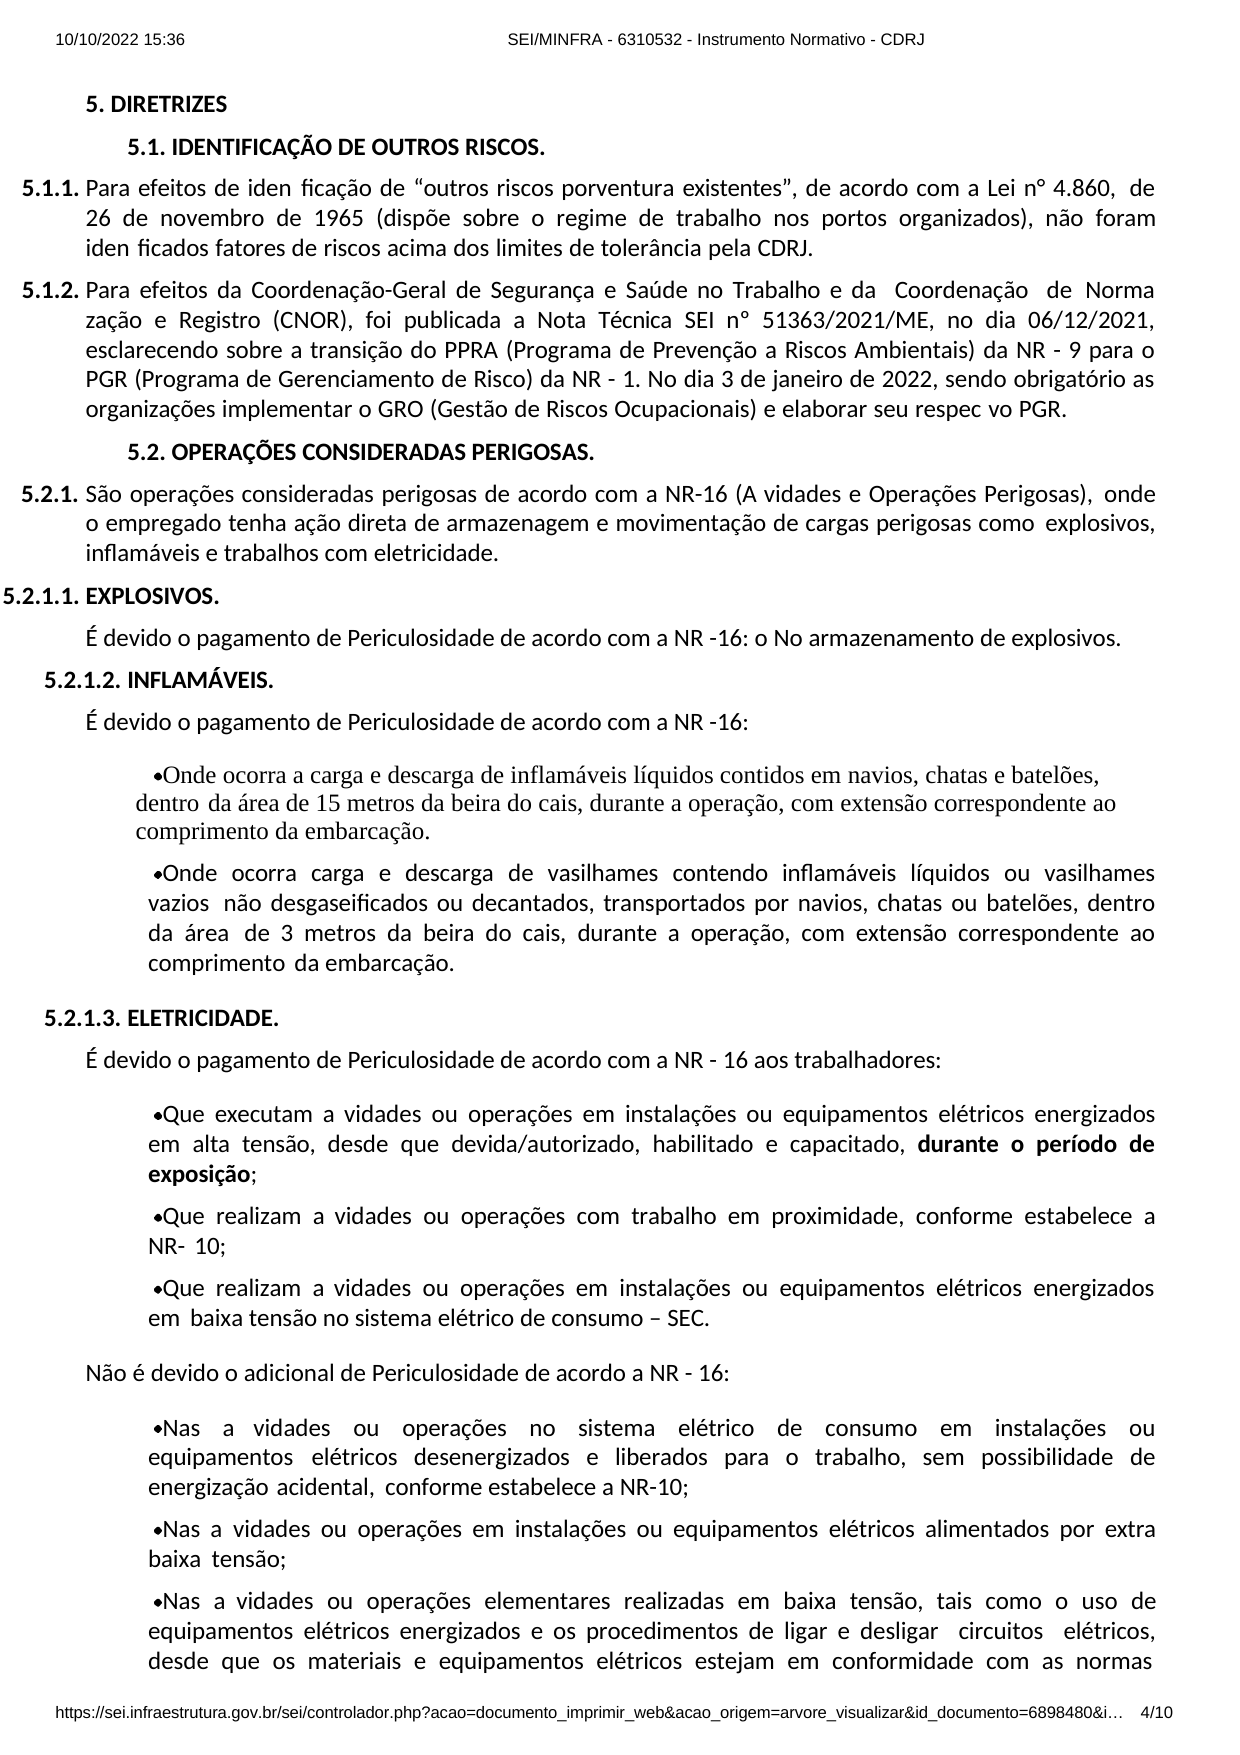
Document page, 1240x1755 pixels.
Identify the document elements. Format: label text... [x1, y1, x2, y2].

list EXPLOSIVOS. [44, 580, 1196, 611]
text É devido o pagamento de Periculosidade de acordo com a NR -16: [85, 707, 1196, 737]
list ELETRICIDADE. [85, 1002, 1196, 1033]
list IDENTIFICAÇÃO DE OUTROS RISCOS. [127, 131, 1196, 161]
list INFLAMÁVEIS. [85, 664, 1196, 695]
list OPERAÇÕES CONSIDERADAS PERIGOSAS. [127, 436, 1196, 467]
text Que realizam a vidades ou operações com trabalho em proximidade, conforme estabelece a NR- 10; [148, 1201, 1156, 1261]
text Nas a vidades ou operações em instalações ou equipamentos elétricos alimentados por extra baixa tensão; [148, 1514, 1157, 1573]
text Que realizam a vidades ou operações em instalações ou equipamentos elétricos energizados em baixa tensão no sistema elétrico de consumo – SEC. [148, 1273, 1155, 1332]
text Onde ocorra carga e descarga de vasilhames contendo inﬂamáveis líquidos ou vasilhames vazios não desgaseiﬁcados ou decantados, transportados por navios, chatas ou batelões, dentro da área de 3 metros da beira do cais, durante a operação, com extensão correspondente ao comprimento da embarcação. [148, 858, 1156, 977]
list Para efeitos de iden ﬁcação de “outros riscos porventura existentes”, de acordo com a Lei n° 4.860, de 26 de novembro de 1965 (dispõe sobre o regime de trabalho nos portos organizados), não foram iden ﬁcados fatores de riscos acima dos limites de tolerância pela CDRJ. [44, 173, 1156, 262]
text É devido o pagamento de Periculosidade de acordo com a NR - 16 aos trabalhadores: [85, 1044, 1196, 1075]
text Nas a vidades ou operações elementares realizadas em baixa tensão, tais como o uso de equipamentos elétricos energizados e os procedimentos de ligar e desligar circuitos elétricos, desde que os materiais e equipamentos elétricos estejam em conformidade com as normas [148, 1586, 1156, 1675]
text 5. DIRETRIZES [85, 89, 1156, 118]
list São operações consideradas perigosas de acordo com a NR-16 (A vidades e Operações Perigosas), onde o empregado tenha ação direta de armazenagem e movimentação de cargas perigosas como explosivos, inﬂamáveis e trabalhos com eletricidade. [44, 478, 1156, 568]
text Que executam a vidades ou operações em instalações ou equipamentos elétricos energizados em alta tensão, desde que devida/autorizado, habilitado e capacitado, durante o período de exposição; [148, 1099, 1156, 1188]
text Nas a vidades ou operações no sistema elétrico de consumo em instalações ou equipamentos elétricos desenergizados e liberados para o trabalho, sem possibilidade de energização acidental, conforme estabelece a NR-10; [148, 1412, 1156, 1502]
list Para efeitos da Coordenação-Geral de Segurança e Saúde no Trabalho e da Coordenação de Norma zação e Registro (CNOR), foi publicada a Nota Técnica SEI nº 51363/2021/ME, no dia 06/12/2021, esclarecendo sobre a transição do PPRA (Programa de Prevenção a Riscos Ambientais) da NR - 9 para o PGR (Programa de Gerenciamento de Risco) da NR - 1. No dia 3 de janeiro de 2022, sendo obrigatório as organizações implementar o GRO (Gestão de Riscos Ocupacionais) e elaborar seu respec vo PGR. [44, 275, 1156, 424]
text Onde ocorra a carga e descarga de inflamáveis líquidos contidos em navios, chatas e batelões, dentro da área de 15 metros da beira do cais, durante a operação, com extensão correspondente ao comprimento da embarcação. [135, 761, 1156, 845]
text Não é devido o adicional de Periculosidade de acordo a NR - 16: [85, 1357, 1196, 1388]
text É devido o pagamento de Periculosidade de acordo com a NR -16: o No armazenamento de explosivos. [85, 622, 1196, 653]
